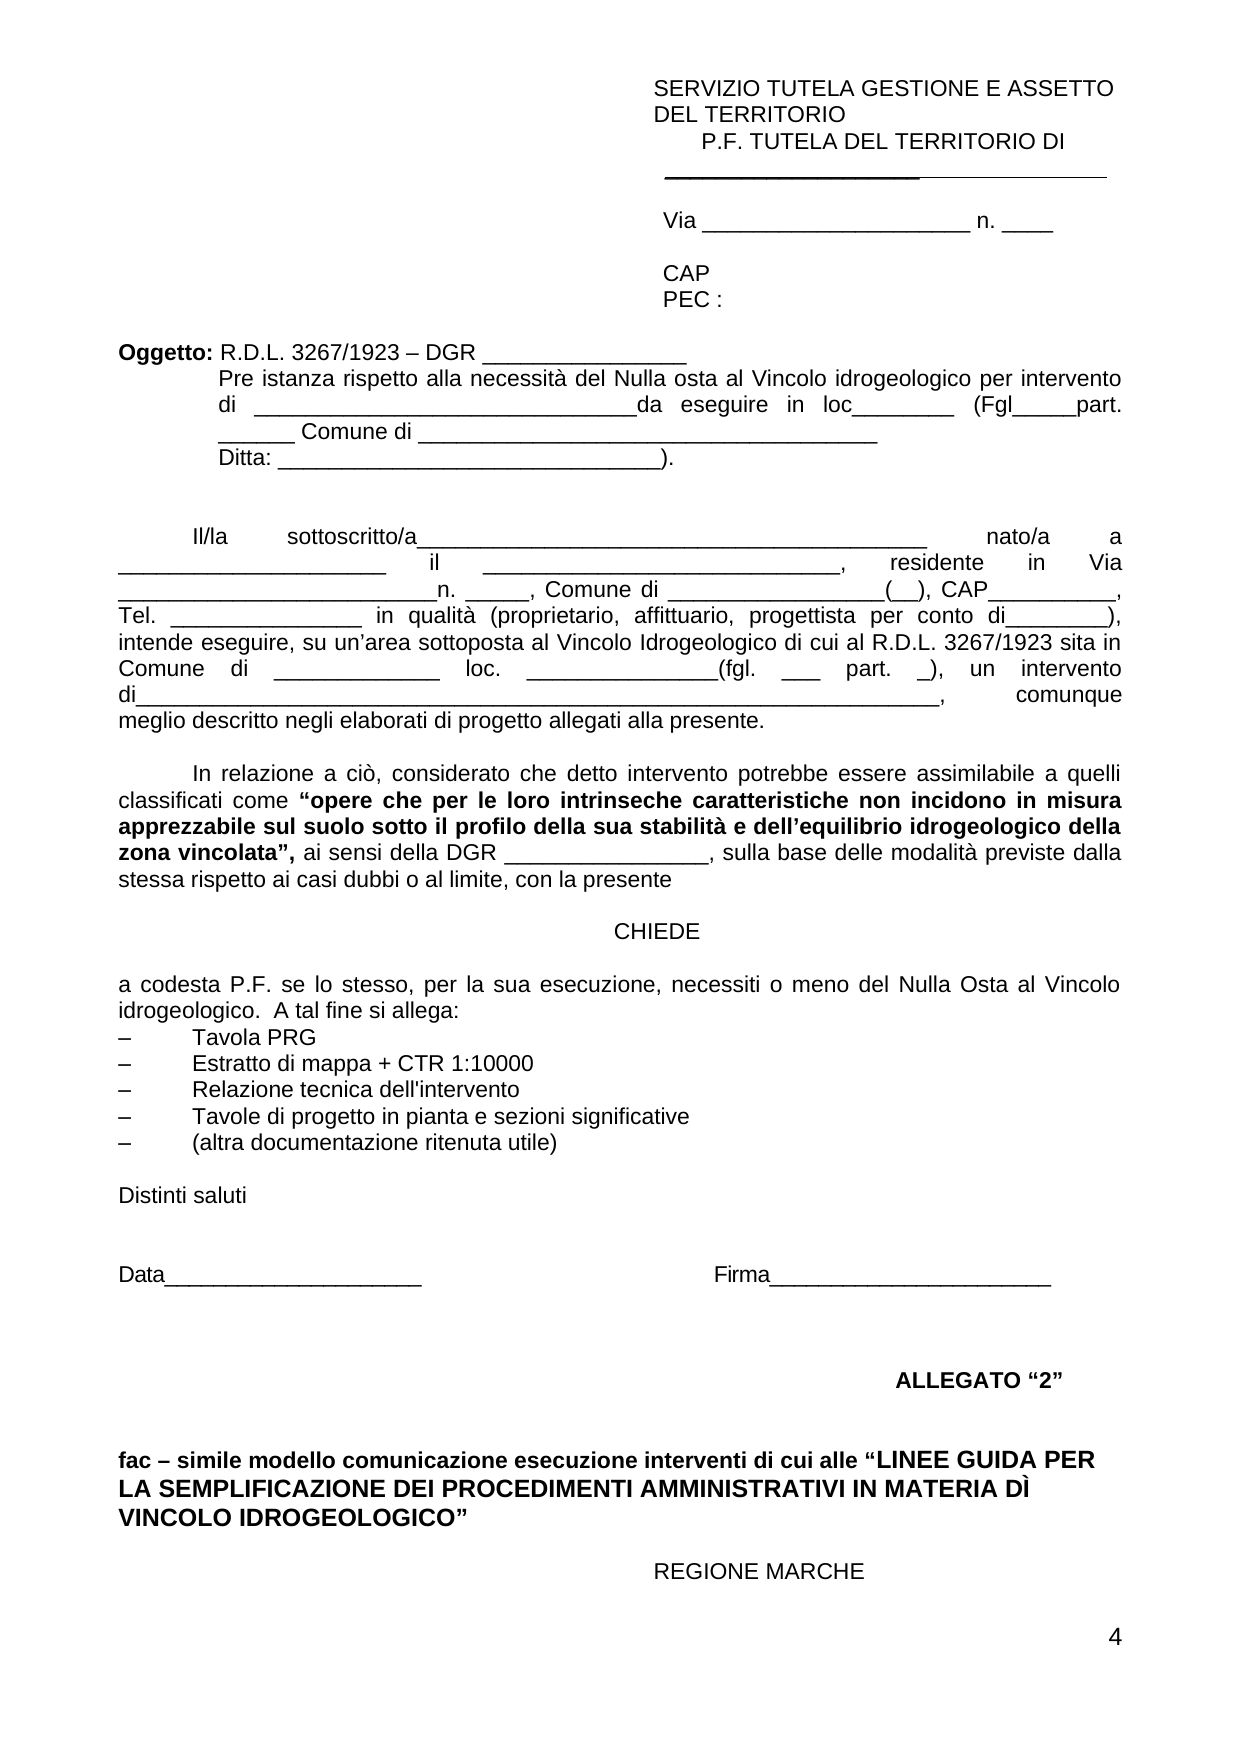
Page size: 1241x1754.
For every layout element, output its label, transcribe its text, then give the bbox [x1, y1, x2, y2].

list Tavole di progetto in pianta e sezioni significative [118, 1103, 1122, 1129]
text ALLEGATO “2” [118, 1367, 1063, 1394]
list Estratto di mappa + CTR 1:10000 [118, 1050, 1122, 1076]
list (altra documentazione ritenuta utile) [118, 1129, 1122, 1156]
text Ditta: ______________________________). [218, 444, 1122, 470]
text Distinti saluti [118, 1182, 1122, 1208]
text Via _____________________ n. ____ [231, 207, 1122, 233]
text Il/la sottoscritto/a________________________________________ nato/a a _____________________ il ____________________________, residente in Via _________________________n. _____, Comune di _________________(__), CAP__________, Tel. _______________ in qualità (proprietario, affittuario, progettista per conto di________), intende eseguire, su un’area sottoposta al Vincolo Idrogeologico di cui al R.D.L. 3267/1923 sita in Comune di _____________ loc. _______________(fgl. ___ part. _), un intervento di_______________________________________________________________, comunque meglio descritto negli elaborati di progetto allegati alla presente. [118, 523, 1122, 734]
text SERVIZIO TUTELA GESTIONE E ASSETTO DEL TERRITORIO [118, 75, 1122, 128]
text a codesta P.F. se lo stesso, per la sua esecuzione, necessiti o meno del Nulla Osta al Vincolo idrogeologico. A tal fine si allega: [118, 971, 1122, 1024]
text CAP [231, 259, 1122, 286]
text In relazione a ciò, considerato che detto intervento potrebbe essere assimilabile a quelli classificati come “opere che per le loro intrinseche caratteristiche non incidono in misura apprezzabile sul suolo sotto il profilo della sua stabilità e dell’equilibrio idrogeologico della zona vincolata”, ai sensi della DGR ________________, sulla base delle modalità previste dalla stessa rispetto ai casi dubbi o al limite, con la presente [118, 760, 1122, 892]
text ____________________ [664, 154, 1122, 207]
text Data_____________________ Firma_______________________ [118, 1261, 1122, 1287]
text Pre istanza rispetto alla necessità del Nulla osta al Vincolo idrogeologico per intervento di ______________________________da eseguire in loc________ (Fgl_____part. ______ Comune di ____________________________________ [218, 365, 1122, 444]
text PEC : [231, 286, 1122, 312]
text REGIONE MARCHE [118, 1558, 1122, 1584]
text fac – simile modello comunicazione esecuzione interventi di cui alle “LINEE GUIDA PER LA SEMPLIFICAZIONE DEI PROCEDIMENTI AMMINISTRATIVI IN MATERIA DÌ VINCOLO IDROGEOLOGICO” [118, 1445, 1122, 1531]
text P.F. TUTELA DEL TERRITORIO DI [231, 128, 1122, 154]
list Tavola PRG [118, 1024, 1122, 1050]
list Relazione tecnica dell'intervento [118, 1076, 1122, 1103]
text Oggetto: R.D.L. 3267/1923 – DGR ________________ [118, 338, 1122, 365]
text CHIEDE [118, 918, 1122, 945]
